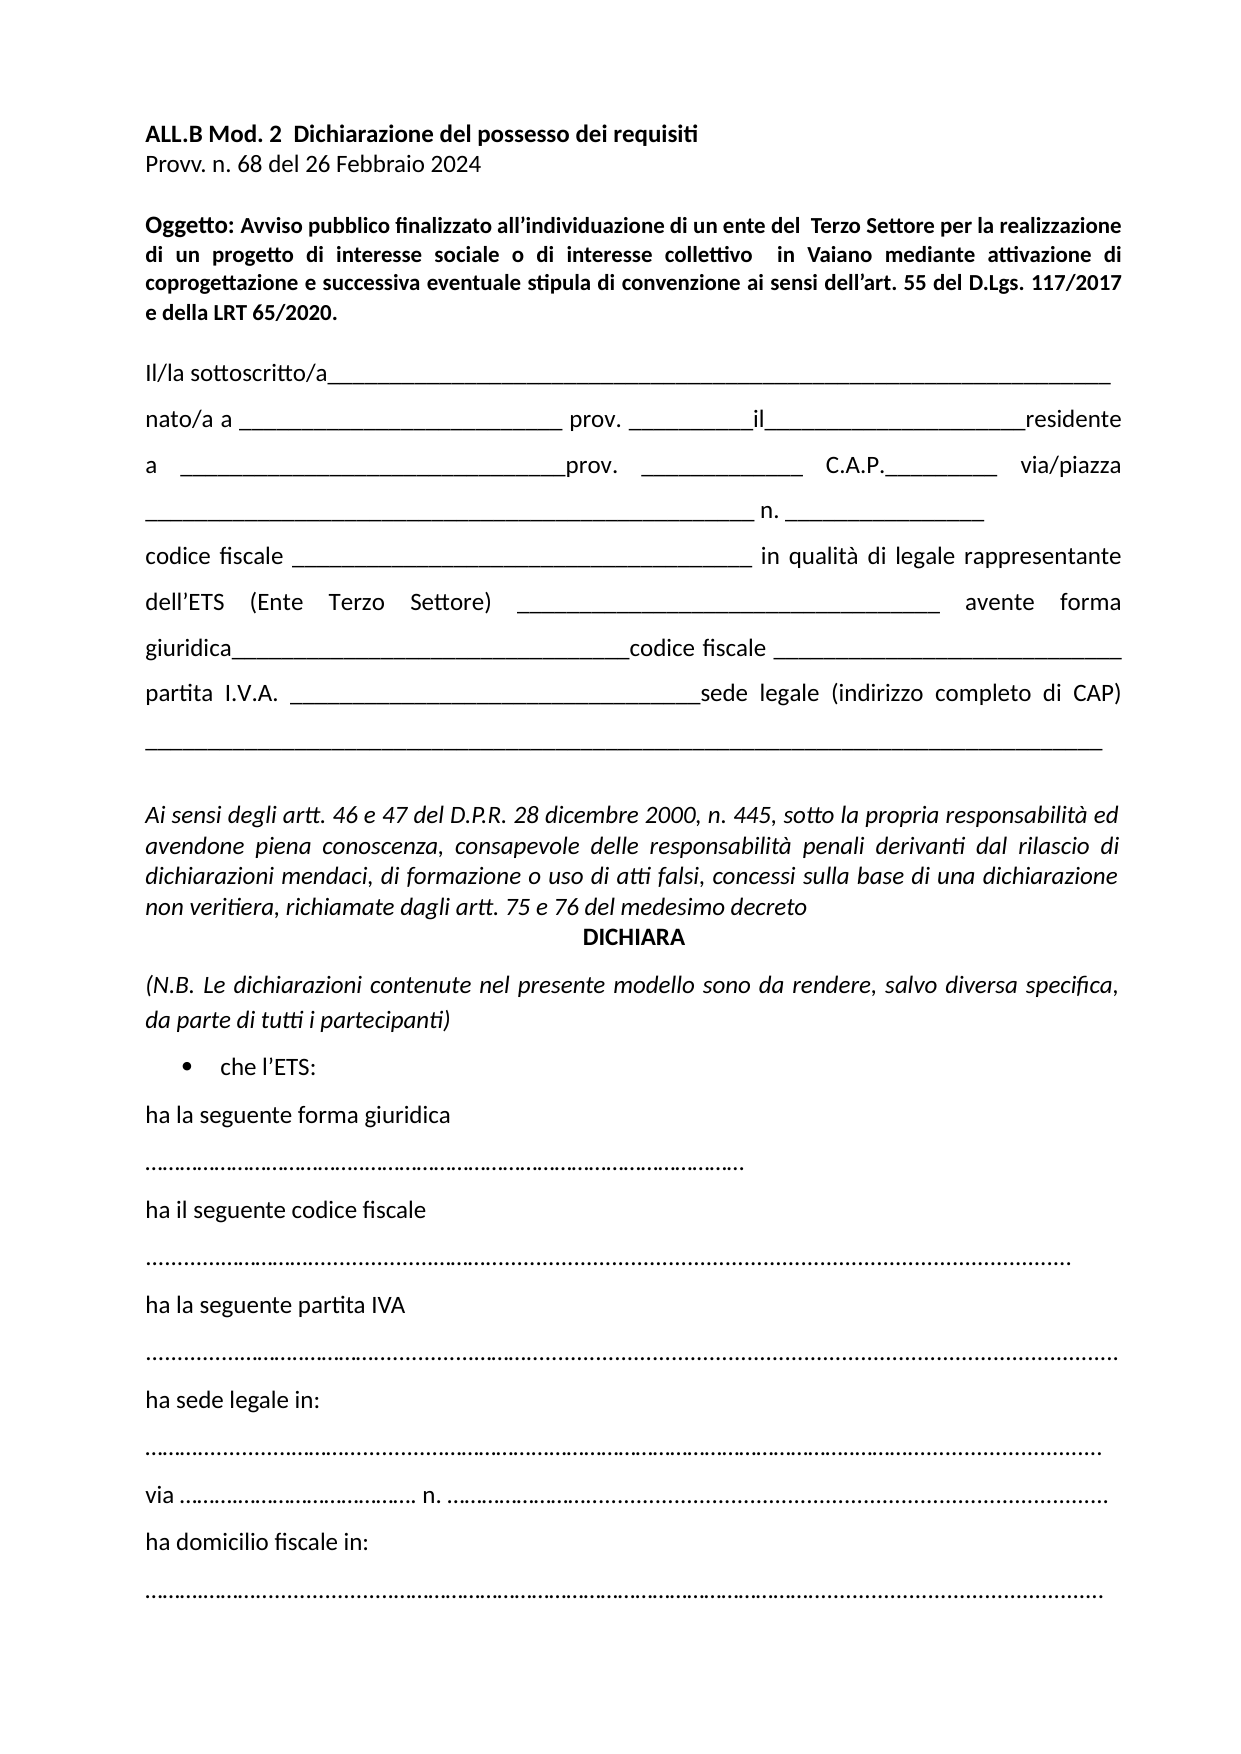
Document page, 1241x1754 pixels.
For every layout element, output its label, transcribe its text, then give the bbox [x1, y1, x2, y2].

text via ……….…………………………. n. ……………………................................................................................... [145, 1479, 1123, 1509]
text Ai sensi degli artt. 46 e 47 del D.P.R. 28 dicembre 2000, n. 445, sotto la propria responsabilità ed avendone piena conoscenza, consapevole delle responsabilità penali derivanti dal rilascio di dichiarazioni mendaci, di formazione o uso di atti falsi, concessi sulla base di una dichiarazione non veritiera, richiamate dagli artt. 75 e 76 del medesimo decreto [145, 799, 1123, 921]
text codice fiscale _____________________________________ in qualità di legale rappresentante dell’ETS (Ente Terzo Settore) __________________________________ avente forma giuridica________________________________codice fiscale ____________________________ partita I.V.A. _________________________________sede legale (indirizzo completo di CAP) _____________________________________________________________________________ [145, 540, 1123, 754]
text ha domicilio fiscale in: [145, 1526, 1123, 1557]
text ha il seguente codice fiscale [145, 1194, 1123, 1224]
text Provv. n. 68 del 26 Febbraio 2024 [145, 149, 1123, 179]
text ha sede legale in: [145, 1384, 1123, 1414]
list che l’ETS: [183, 1051, 1123, 1082]
text ………...............………................……………...……………………………………………..………............................... [145, 1431, 1123, 1462]
text ALL.B Mod. 2 Dichiarazione del possesso dei requisiti [145, 118, 1123, 149]
text ……….………......................………………………………………………………………............................................... [145, 1574, 1123, 1604]
text (N.B. Le dichiarazioni contenute nel presente modello sono da rendere, salvo diversa specifica, da parte di tutti i partecipanti) [145, 969, 1123, 1034]
text ............……………....................………............................................................................................. [145, 1241, 1123, 1272]
text ………………………………..………………………………………………………… [145, 1146, 1123, 1177]
text DICHIARA [145, 921, 1123, 952]
text ha la seguente partita IVA [145, 1289, 1123, 1319]
text ha la seguente forma giuridica [145, 1099, 1123, 1129]
text ...............………..…………................……….............................................................................................. [145, 1336, 1123, 1367]
text nato/a a __________________________ prov. __________il_____________________residente a _______________________________prov. _____________ C.A.P._________ via/piazza _________________________________________________ n. ________________ [145, 403, 1123, 525]
text Il/la sottoscritto/a_______________________________________________________________ [145, 357, 1123, 388]
text Oggetto: Avviso pubblico finalizzato all’individuazione di un ente del Terzo Settore per la realizzazione di un progetto di interesse sociale o di interesse collettivo in Vaiano mediante attivazione di coprogettazione e successiva eventuale stipula di convenzione ai sensi dell’art. 55 del D.Lgs. 117/2017 e della LRT 65/2020. [145, 210, 1123, 327]
